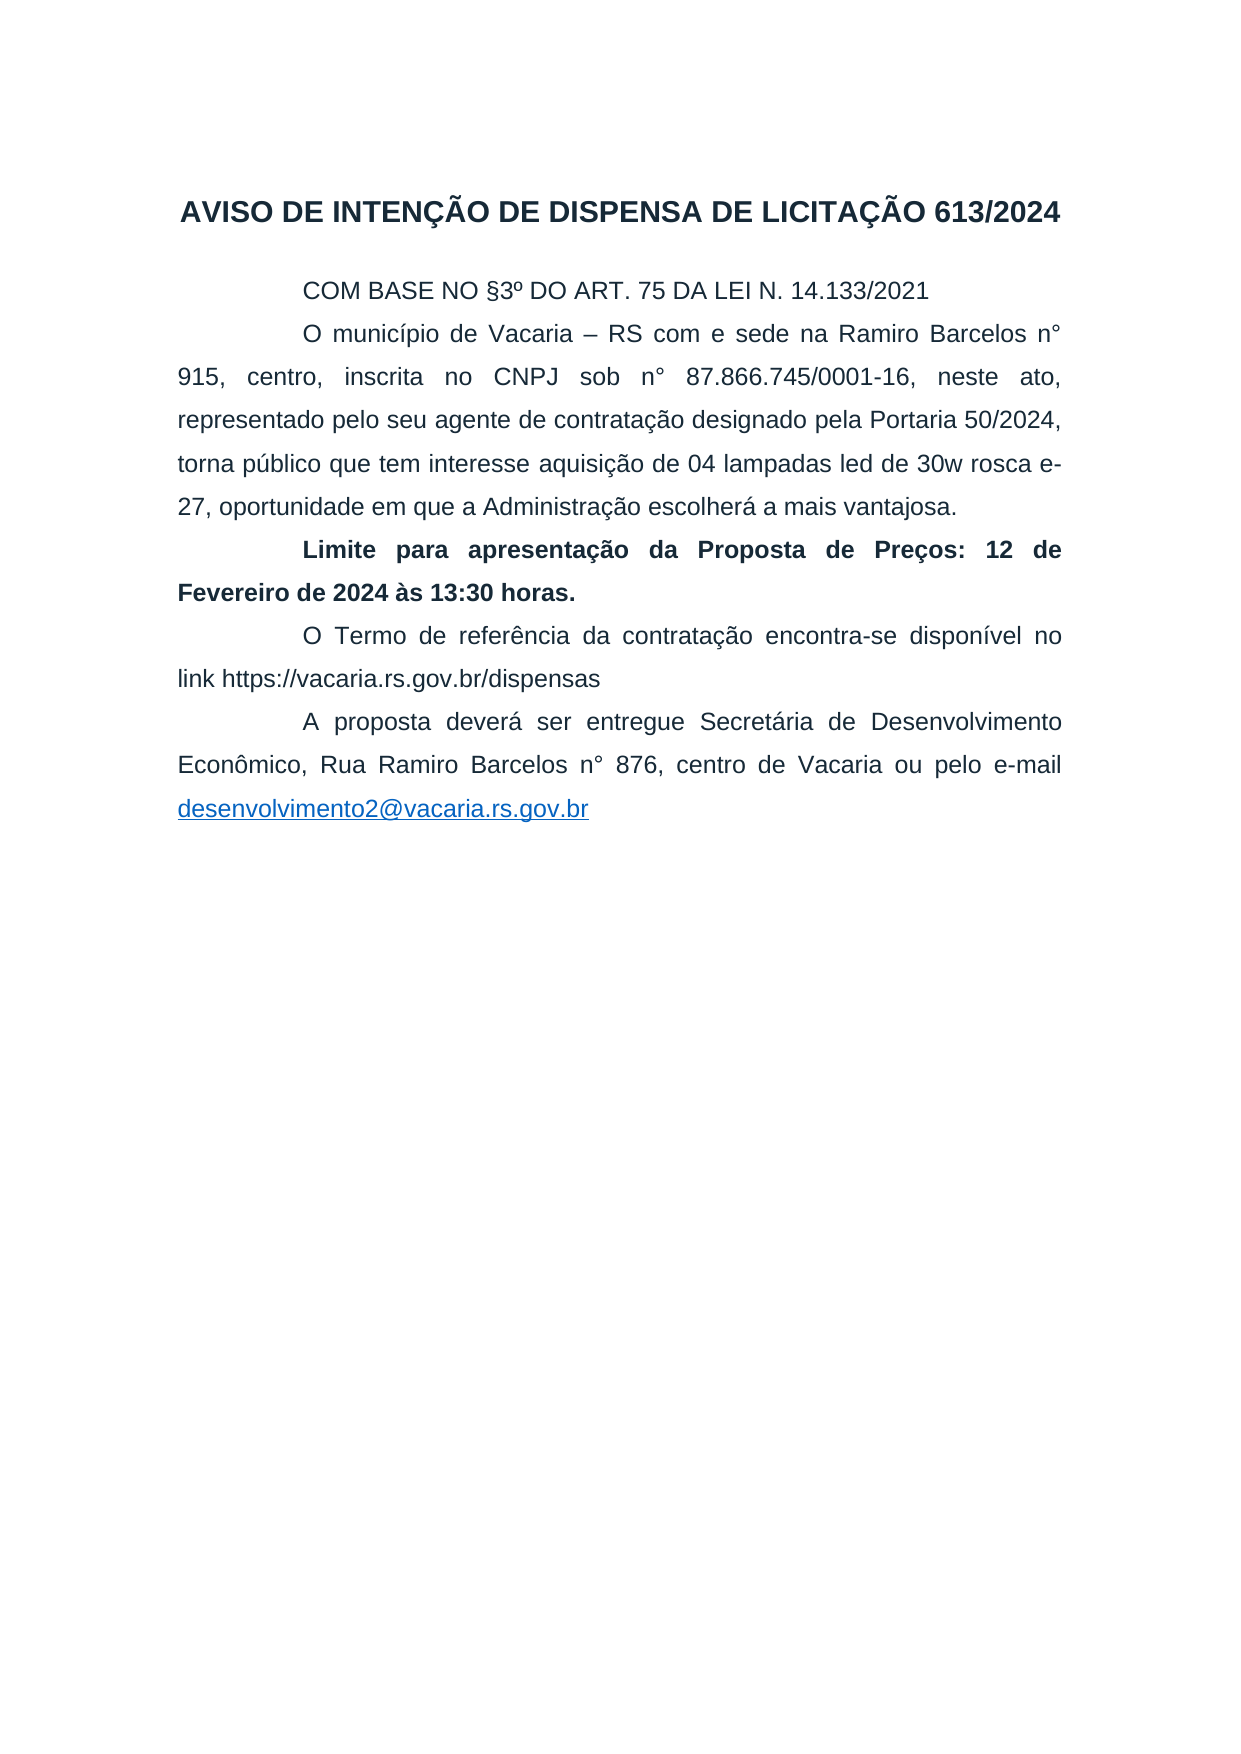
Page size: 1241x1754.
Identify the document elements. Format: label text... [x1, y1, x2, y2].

text Limite para apresentação da Proposta de Preços: 12 de Fevereiro de 2024 às 13:30 horas. [177, 535, 1063, 607]
text COM BASE NO §3º DO ART. 75 DA LEI N. 14.133/2021 [177, 276, 1063, 305]
text A proposta deverá ser entregue Secretária de Desenvolvimento Econômico, Rua Ramiro Barcelos n° 876, centro de Vacaria ou pelo e-mail desenvolvimento2@vacaria.rs.gov.br [177, 707, 1063, 822]
text AVISO DE INTENÇÃO DE DISPENSA DE LICITAÇÃO 613/2024 [177, 194, 1063, 229]
text O município de Vacaria – RS com e sede na Ramiro Barcelos n° 915, centro, inscrita no CNPJ sob n° 87.866.745/0001-16, neste ato, representado pelo seu agente de contratação designado pela Portaria 50/2024, torna público que tem interesse aquisição de 04 lampadas led de 30w rosca e-27, oportunidade em que a Administração escolherá a mais vantajosa. [177, 319, 1063, 521]
text O Termo de referência da contratação encontra-se disponível no link https://vacaria.rs.gov.br/dispensas [177, 621, 1063, 693]
